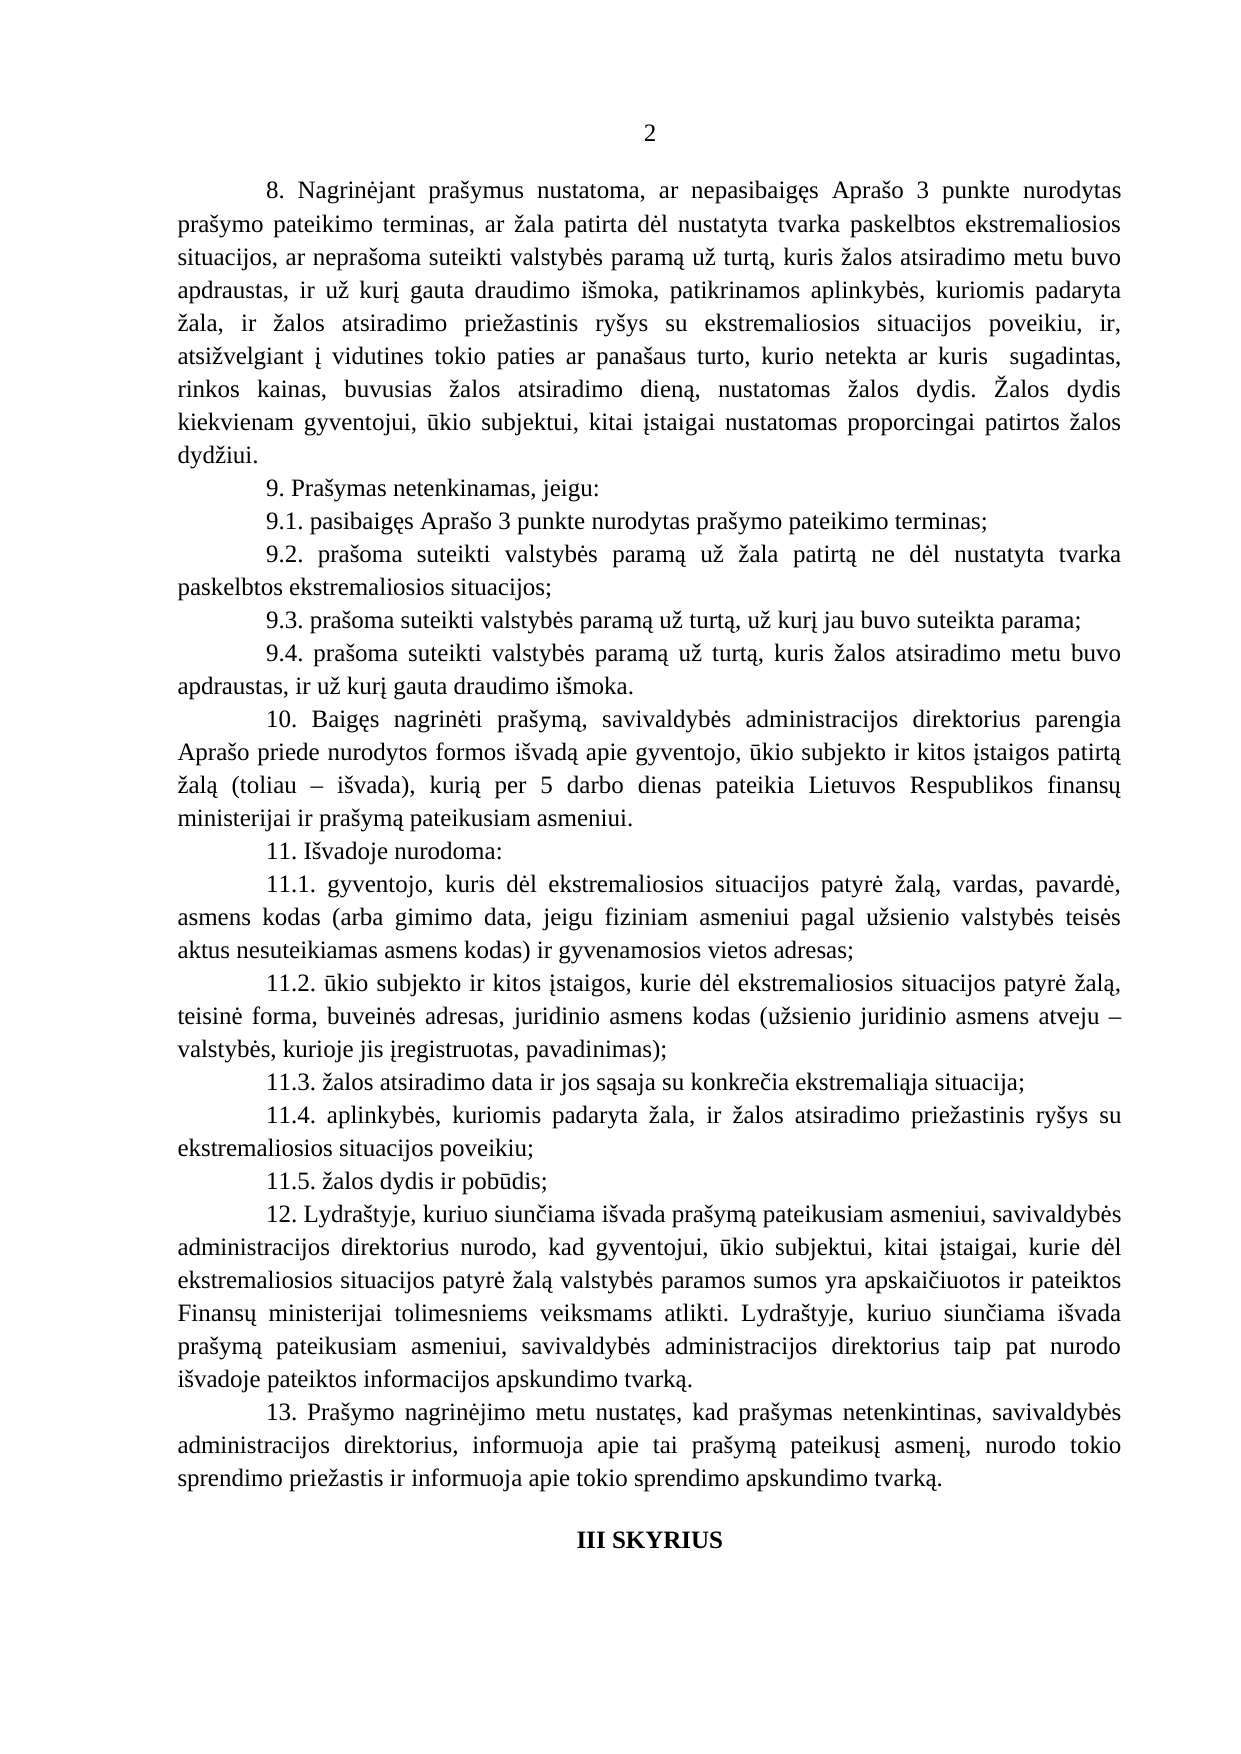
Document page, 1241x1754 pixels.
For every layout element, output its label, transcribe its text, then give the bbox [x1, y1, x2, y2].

text 12. Lydraštyje, kuriuo siunčiama išvada prašymą pateikusiam asmeniui, savivaldybės administracijos direktorius nurodo, kad gyventojui, ūkio subjektui, kitai įstaigai, kurie dėl ekstremaliosios situacijos patyrė žalą valstybės paramos sumos yra apskaičiuotos ir pateiktos Finansų ministerijai tolimesniems veiksmams atlikti. Lydraštyje, kuriuo siunčiama išvada prašymą pateikusiam asmeniui, savivaldybės administracijos direktorius taip pat nurodo išvadoje pateiktos informacijos apskundimo tvarką. [177, 1199, 1122, 1393]
text 10. Baigęs nagrinėti prašymą, savivaldybės administracijos direktorius parengia Aprašo priede nurodytos formos išvadą apie gyventojo, ūkio subjekto ir kitos įstaigos patirtą žalą (toliau – išvada), kurią per 5 darbo dienas pateikia Lietuvos Respublikos finansų ministerijai ir prašymą pateikusiam asmeniui. [177, 704, 1122, 832]
text 11. Išvadoje nurodoma: [177, 836, 1122, 865]
text 9.2. prašoma suteikti valstybės paramą už žala patirtą ne dėl nustatyta tvarka paskelbtos ekstremaliosios situacijos; [177, 539, 1122, 601]
text 11.3. žalos atsiradimo data ir jos sąsaja su konkrečia ekstremaliąja situacija; [177, 1067, 1122, 1096]
text 9.1. pasibaigęs Aprašo 3 punkte nurodytas prašymo pateikimo terminas; [177, 506, 1122, 534]
text 11.1. gyventojo, kuris dėl ekstremaliosios situacijos patyrė žalą, vardas, pavardė, asmens kodas (arba gimimo data, jeigu fiziniam asmeniui pagal užsienio valstybės teisės aktus nesuteikiamas asmens kodas) ir gyvenamosios vietos adresas; [177, 869, 1122, 964]
text 9.4. prašoma suteikti valstybės paramą už turtą, kuris žalos atsiradimo metu buvo apdraustas, ir už kurį gauta draudimo išmoka. [177, 638, 1122, 700]
text 8. Nagrinėjant prašymus nustatoma, ar nepasibaigęs Aprašo 3 punkte nurodytas prašymo pateikimo terminas, ar žala patirta dėl nustatyta tvarka paskelbtos ekstremaliosios situacijos, ar neprašoma suteikti valstybės paramą už turtą, kuris žalos atsiradimo metu buvo apdraustas, ir už kurį gauta draudimo išmoka, patikrinamos aplinkybės, kuriomis padaryta žala, ir žalos atsiradimo priežastinis ryšys su ekstremaliosios situacijos poveikiu, ir, atsižvelgiant į vidutines tokio paties ar panašaus turto, kurio netekta ar kuris sugadintas, rinkos kainas, buvusias žalos atsiradimo dieną, nustatomas žalos dydis. Žalos dydis kiekvienam gyventojui, ūkio subjektui, kitai įstaigai nustatomas proporcingai patirtos žalos dydžiui. [177, 176, 1122, 468]
text 9.3. prašoma suteikti valstybės paramą už turtą, už kurį jau buvo suteikta parama; [177, 605, 1122, 634]
text III SKYRIUS [177, 1525, 1122, 1554]
text 11.5. žalos dydis ir pobūdis; [177, 1166, 1122, 1195]
text 11.4. aplinkybės, kuriomis padaryta žala, ir žalos atsiradimo priežastinis ryšys su ekstremaliosios situacijos poveikiu; [177, 1100, 1122, 1162]
text 9. Prašymas netenkinamas, jeigu: [177, 473, 1122, 502]
text 13. Prašymo nagrinėjimo metu nustatęs, kad prašymas netenkintinas, savivaldybės administracijos direktorius, informuoja apie tai prašymą pateikusį asmenį, nurodo tokio sprendimo priežastis ir informuoja apie tokio sprendimo apskundimo tvarką. [177, 1397, 1122, 1492]
text 11.2. ūkio subjekto ir kitos įstaigos, kurie dėl ekstremaliosios situacijos patyrė žalą, teisinė forma, buveinės adresas, juridinio asmens kodas (užsienio juridinio asmens atveju – valstybės, kurioje jis įregistruotas, pavadinimas); [177, 968, 1122, 1063]
